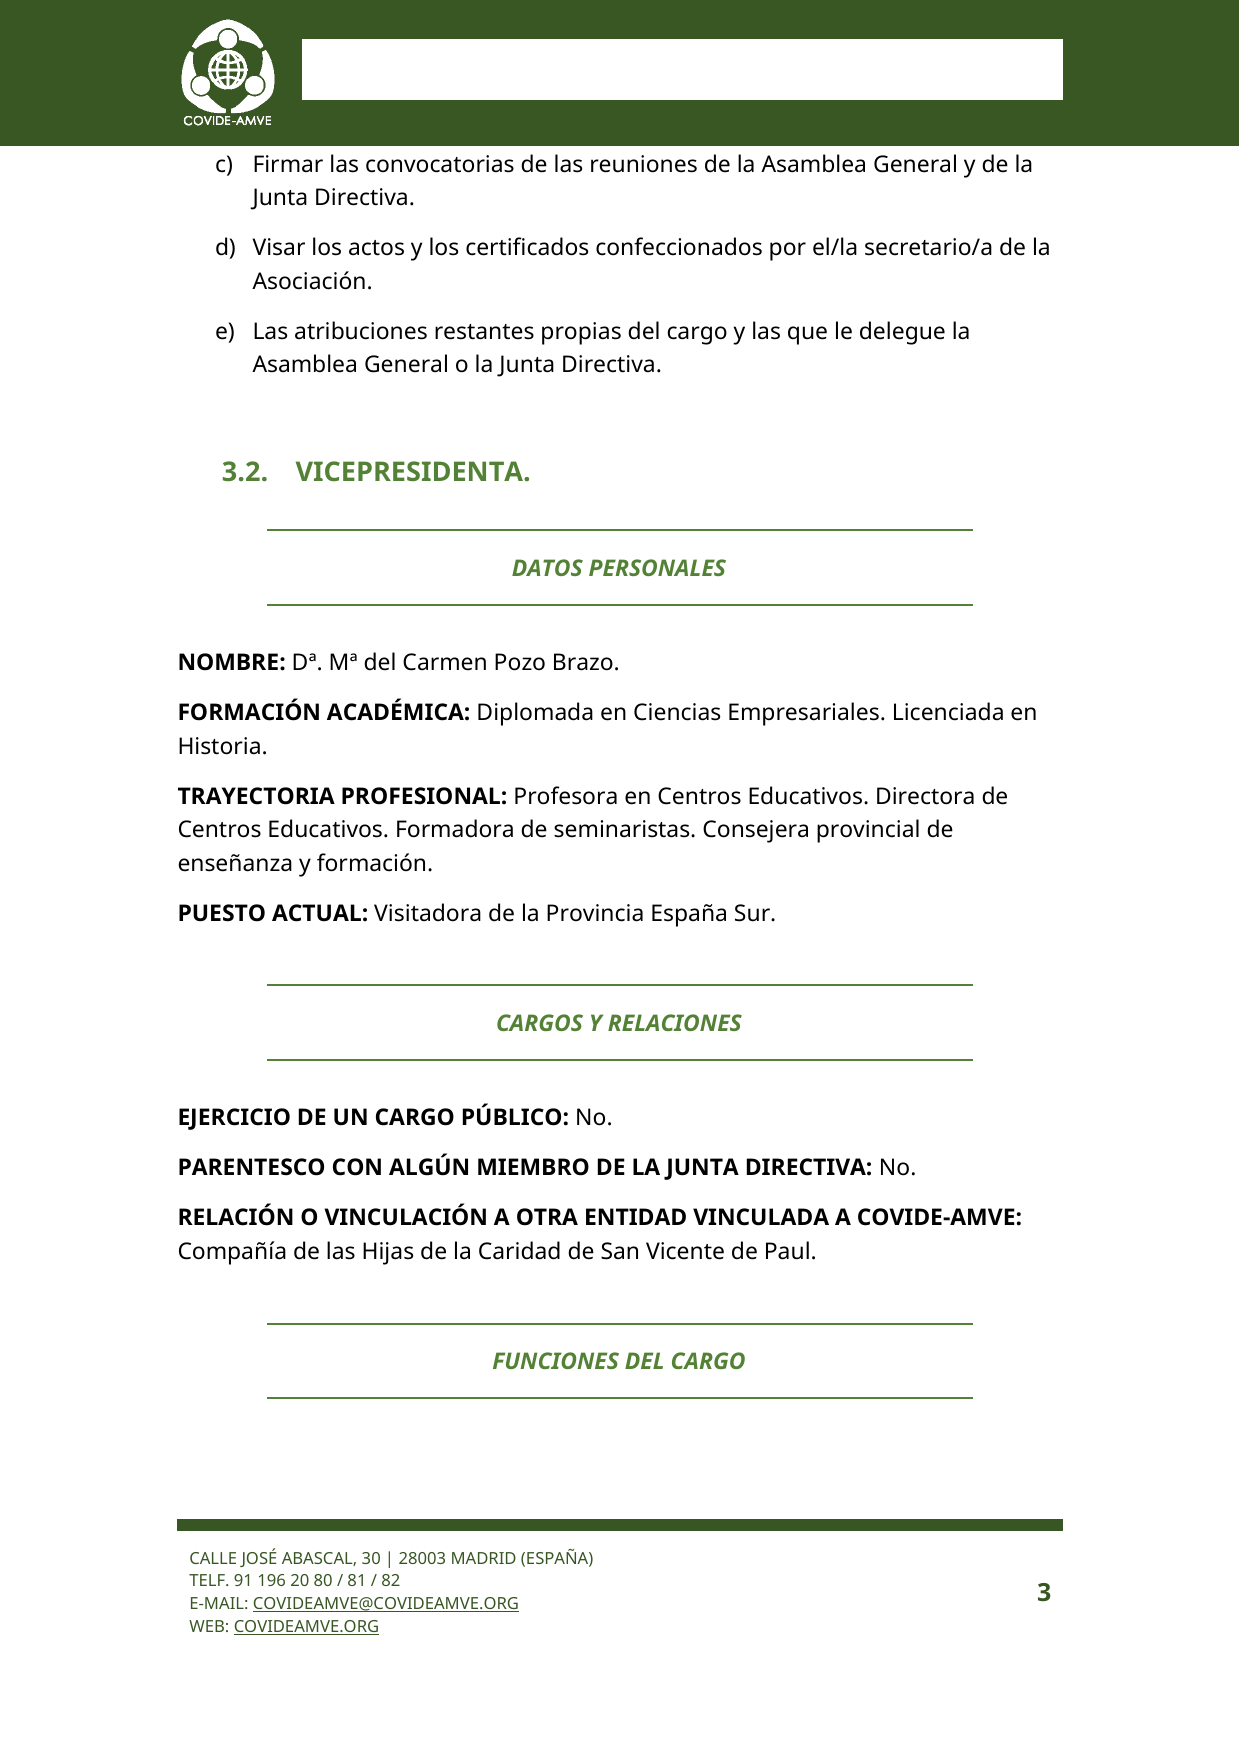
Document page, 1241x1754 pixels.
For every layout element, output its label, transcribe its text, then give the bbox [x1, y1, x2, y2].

text DATOS PERSONALES [267, 531, 973, 604]
list Las atribuciones restantes propias del cargo y las que le delegue la Asamblea General o la Junta Directiva. [215, 315, 1063, 379]
text RELACIÓN O VINCULACIÓN A OTRA ENTIDAD VINCULADA A COVIDE-AMVE: Compañía de las Hijas de la Caridad de San Vicente de Paul. [177, 1201, 1063, 1266]
text CARGOS Y RELACIONES [267, 986, 973, 1059]
list Visar los actos y los certificados confeccionados por el/la secretario/a de la Asociación. [215, 231, 1063, 296]
list VICEPRESIDENTA. [222, 452, 1063, 489]
text PUESTO ACTUAL: Visitadora de la Provincia España Sur. [177, 897, 1063, 928]
text PARENTESCO CON ALGÚN MIEMBRO DE LA JUNTA DIRECTIVA: No. [177, 1151, 1063, 1182]
text FORMACIÓN ACADÉMICA: Diplomada en Ciencias Empresariales. Licenciada en Historia. [177, 696, 1063, 761]
text TRAYECTORIA PROFESIONAL: Profesora en Centros Educativos. Directora de Centros Educativos. Formadora de seminaristas. Consejera provincial de enseñanza y formación. [177, 780, 1063, 878]
list Firmar las convocatorias de las reuniones de la Asamblea General y de la Junta Directiva. [215, 148, 1063, 212]
text EJERCICIO DE UN CARGO PÚBLICO: No. [177, 1101, 1063, 1132]
text FUNCIONES DEL CARGO [267, 1325, 973, 1397]
text NOMBRE: Dª. Mª del Carmen Pozo Brazo. [177, 646, 1063, 677]
